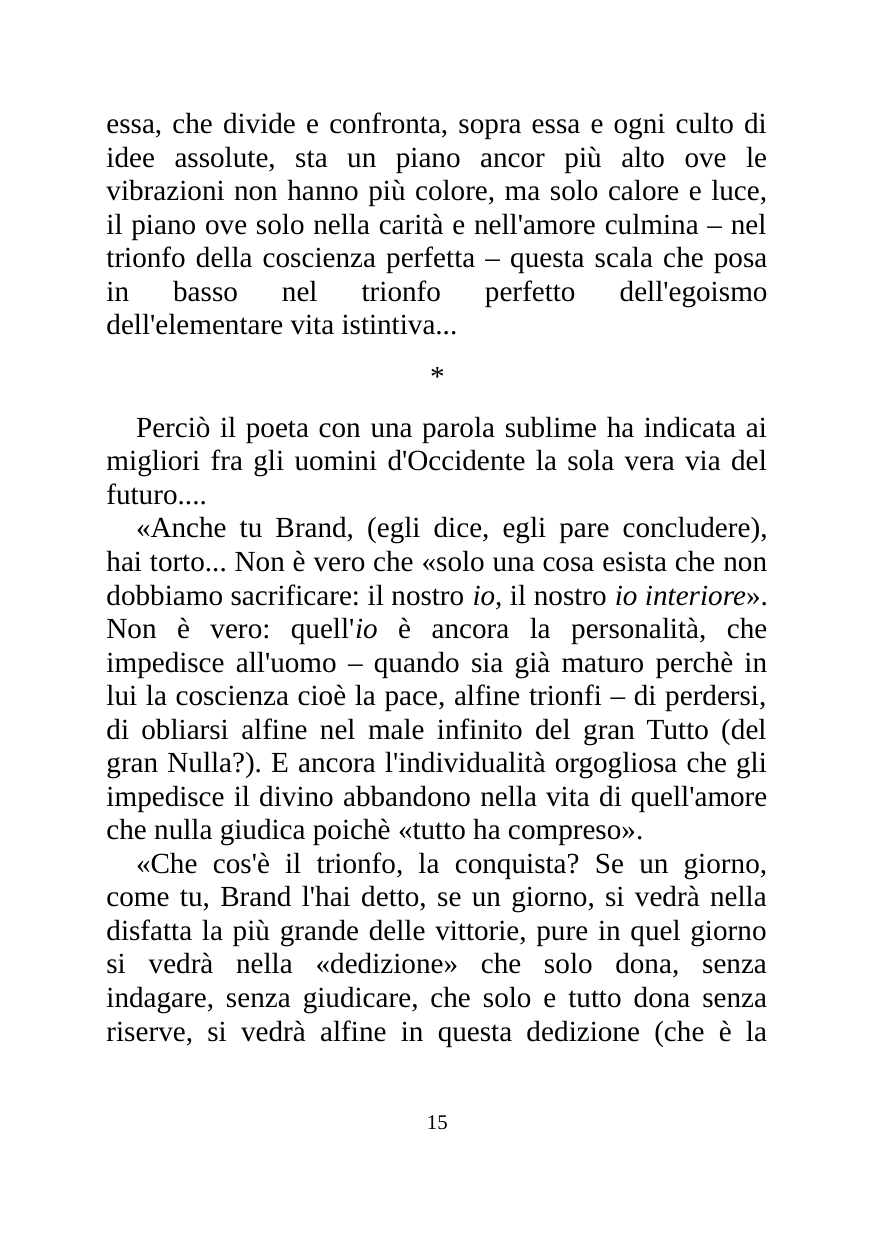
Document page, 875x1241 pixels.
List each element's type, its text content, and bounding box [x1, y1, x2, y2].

text «Anche tu Brand, (egli dice, egli pare concludere), hai torto... Non è vero che «solo una cosa esista che non dobbiamo sacrificare: il nostro io, il nostro io interiore». Non è vero: quell'io è ancora la personalità, che impedisce all'uomo – quando sia già maturo perchè in lui la coscienza cioè la pace, alfine trionfi – di perdersi, di obliarsi alfine nel male infinito del gran Tutto (del gran Nulla?). E ancora l'individualità orgogliosa che gli impedisce il divino abbandono nella vita di quell'amore che nulla giudica poichè «tutto ha compreso». [106, 511, 768, 846]
text «Che cos'è il trionfo, la conquista? Se un giorno, come tu, Brand l'hai detto, se un giorno, si vedrà nella disfatta la più grande delle vittorie, pure in quel giorno si vedrà nella «dedizione» che solo dona, senza indagare, senza giudicare, che solo e tutto dona senza riserve, si vedrà alfine in questa dedizione (che è la [106, 846, 768, 1047]
text essa, che divide e confronta, sopra essa e ogni culto di idee assolute, sta un piano ancor più alto ove le vibrazioni non hanno più colore, ma solo calore e luce, il piano ove solo nella carità e nell'amore culmina – nel trionfo della coscienza perfetta – questa scala che posa in basso nel trionfo perfetto dell'egoismo dell'elementare vita istintiva... [106, 106, 768, 341]
text * [106, 359, 768, 392]
text Perciò il poeta con una parola sublime ha indicata ai migliori fra gli uomini d'Occidente la sola vera via del futuro.... [106, 410, 768, 511]
